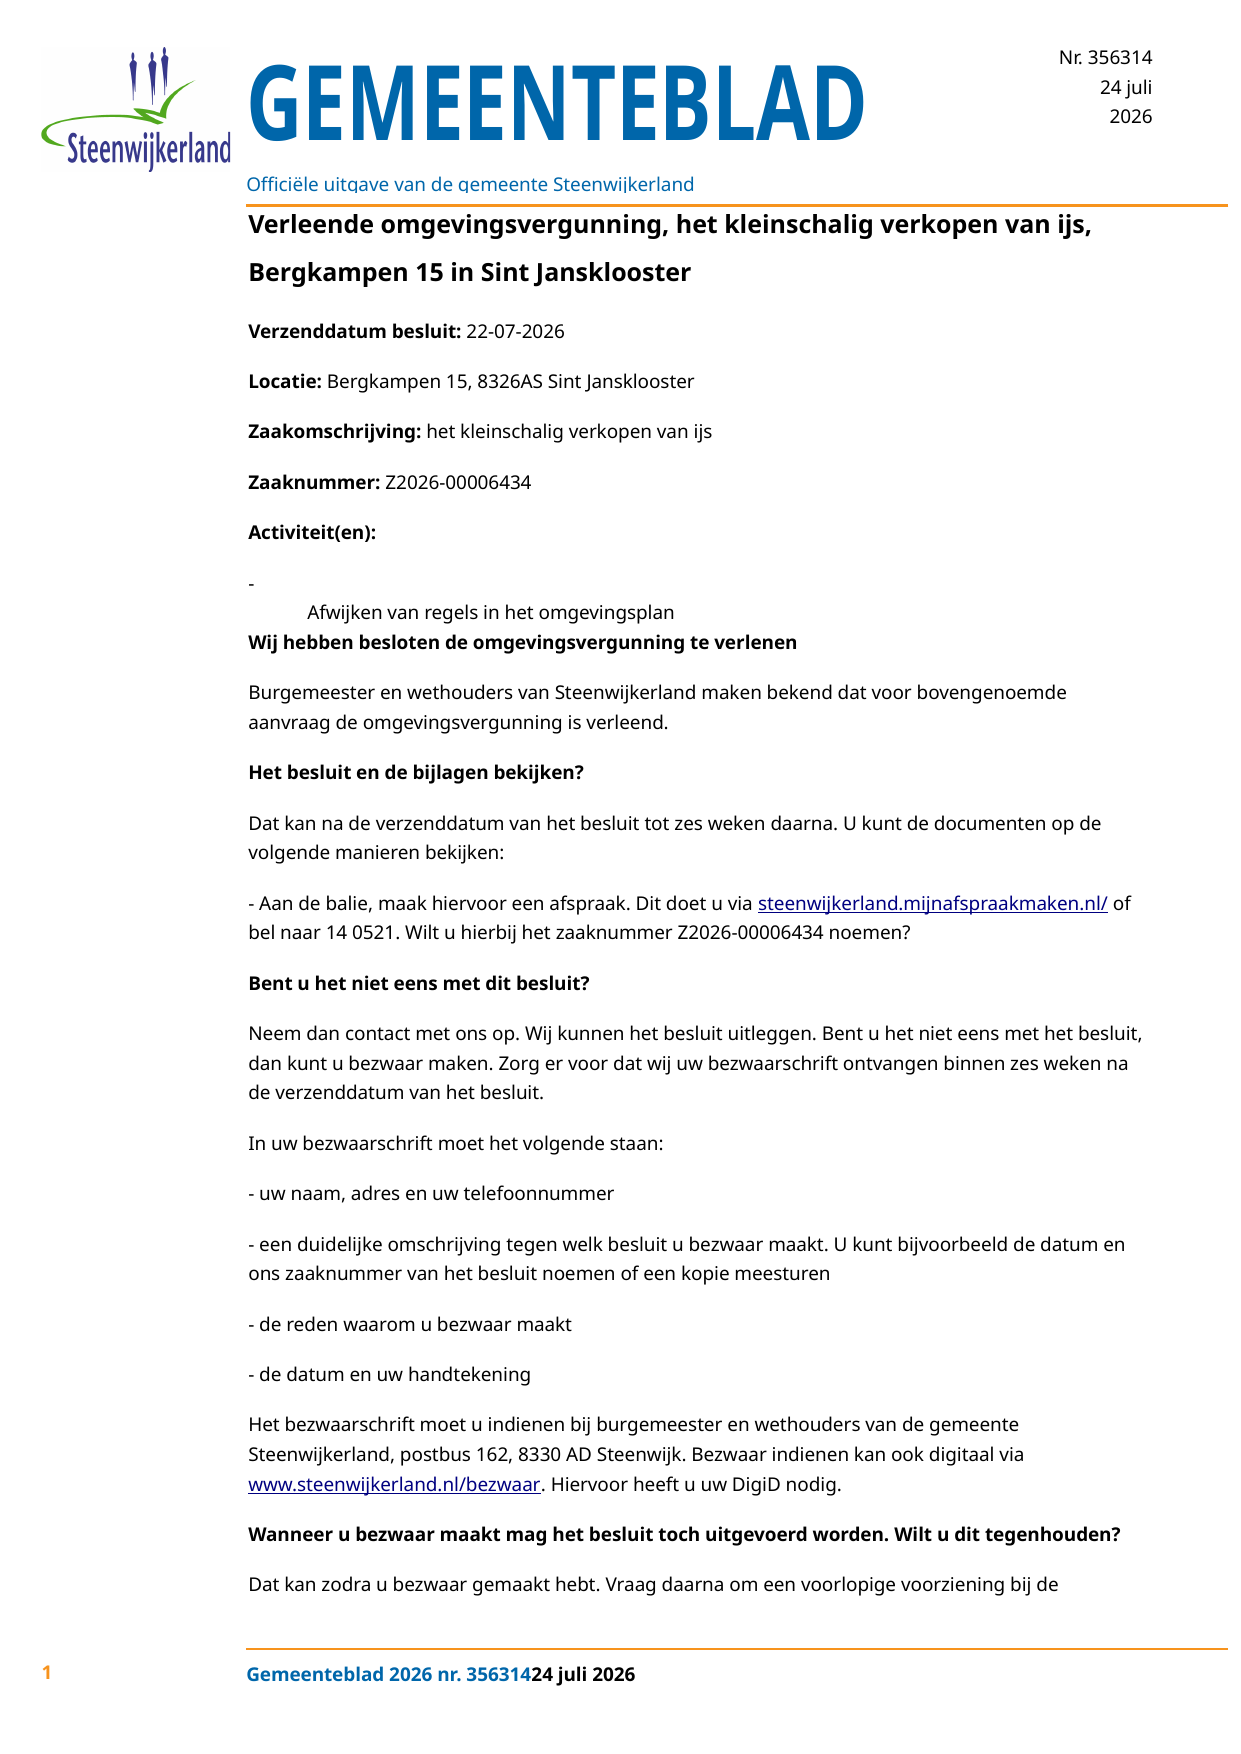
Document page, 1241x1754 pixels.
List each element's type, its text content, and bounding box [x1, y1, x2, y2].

text Activiteit(en): [248, 519, 1152, 545]
text - een duidelijke omschrijving tegen welk besluit u bezwaar maakt. U kunt bijvoorbeeld de datum en ons zaaknummer van het besluit noemen of een kopie meesturen [248, 1231, 1152, 1286]
text - uw naam, adres en uw telefoonnummer [248, 1180, 1152, 1206]
text Het bezwaarschrift moet u indienen bij burgemeester en wethouders van de gemeente Steenwijkerland, postbus 162, 8330 AD Steenwijk. Bezwaar indienen kan ook digitaal via www.steenwijkerland.nl/bezwaar. Hiervoor heeft u uw DigiD nodig. [248, 1412, 1152, 1497]
list Afwijken van regels in het omgevingsplan [248, 599, 1152, 625]
text Zaaknummer: Z2026-00006434 [248, 469, 1152, 495]
text Dat kan na de verzenddatum van het besluit tot zes weken daarna. U kunt de documenten op de volgende manieren bekijken: [248, 810, 1152, 865]
text Verleende omgevingsvergunning, het kleinschalig verkopen van ijs, Bergkampen 15 in Sint Jansklooster [248, 207, 1152, 288]
text Het besluit en de bijlagen bekijken? [248, 759, 1152, 785]
text In uw bezwaarschrift moet het volgende staan: [248, 1130, 1152, 1156]
text Burgemeester en wethouders van Steenwijkerland maken bekend dat voor bovengenoemde aanvraag de omgevingsvergunning is verleend. [248, 679, 1152, 735]
text Verzenddatum besluit: 22-07-2026 [248, 318, 1152, 344]
text - de datum en uw handtekening [248, 1361, 1152, 1387]
text Wij hebben besloten de omgevingsvergunning te verlenen [248, 629, 1152, 655]
text Neem dan contact met ons op. Wij kunnen het besluit uitleggen. Bent u het niet eens met het besluit, dan kunt u bezwaar maken. Zorg er voor dat wij uw bezwaarschrift ontvangen binnen zes weken na de verzenddatum van het besluit. [248, 1020, 1152, 1105]
text - de reden waarom u bezwaar maakt [248, 1311, 1152, 1337]
text Dat kan zodra u bezwaar gemaakt hebt. Vraag daarna om een voorlopige voorziening bij de [248, 1572, 1152, 1597]
text Locatie: Bergkampen 15, 8326AS Sint Jansklooster [248, 368, 1152, 394]
text - Aan de balie, maak hiervoor een afspraak. Dit doet u via steenwijkerland.mijnafspraakmaken.nl/ of bel naar 14 0521. Wilt u hierbij het zaaknummer Z2026-00006434 noemen? [248, 890, 1152, 945]
picture [41, 47, 231, 172]
text Zaakomschrijving: het kleinschalig verkopen van ijs [248, 419, 1152, 444]
text Bent u het niet eens met dit besluit? [248, 970, 1152, 996]
text Wanneer u bezwaar maakt mag het besluit toch uitgevoerd worden. Wilt u dit tegenhouden? [248, 1521, 1152, 1547]
